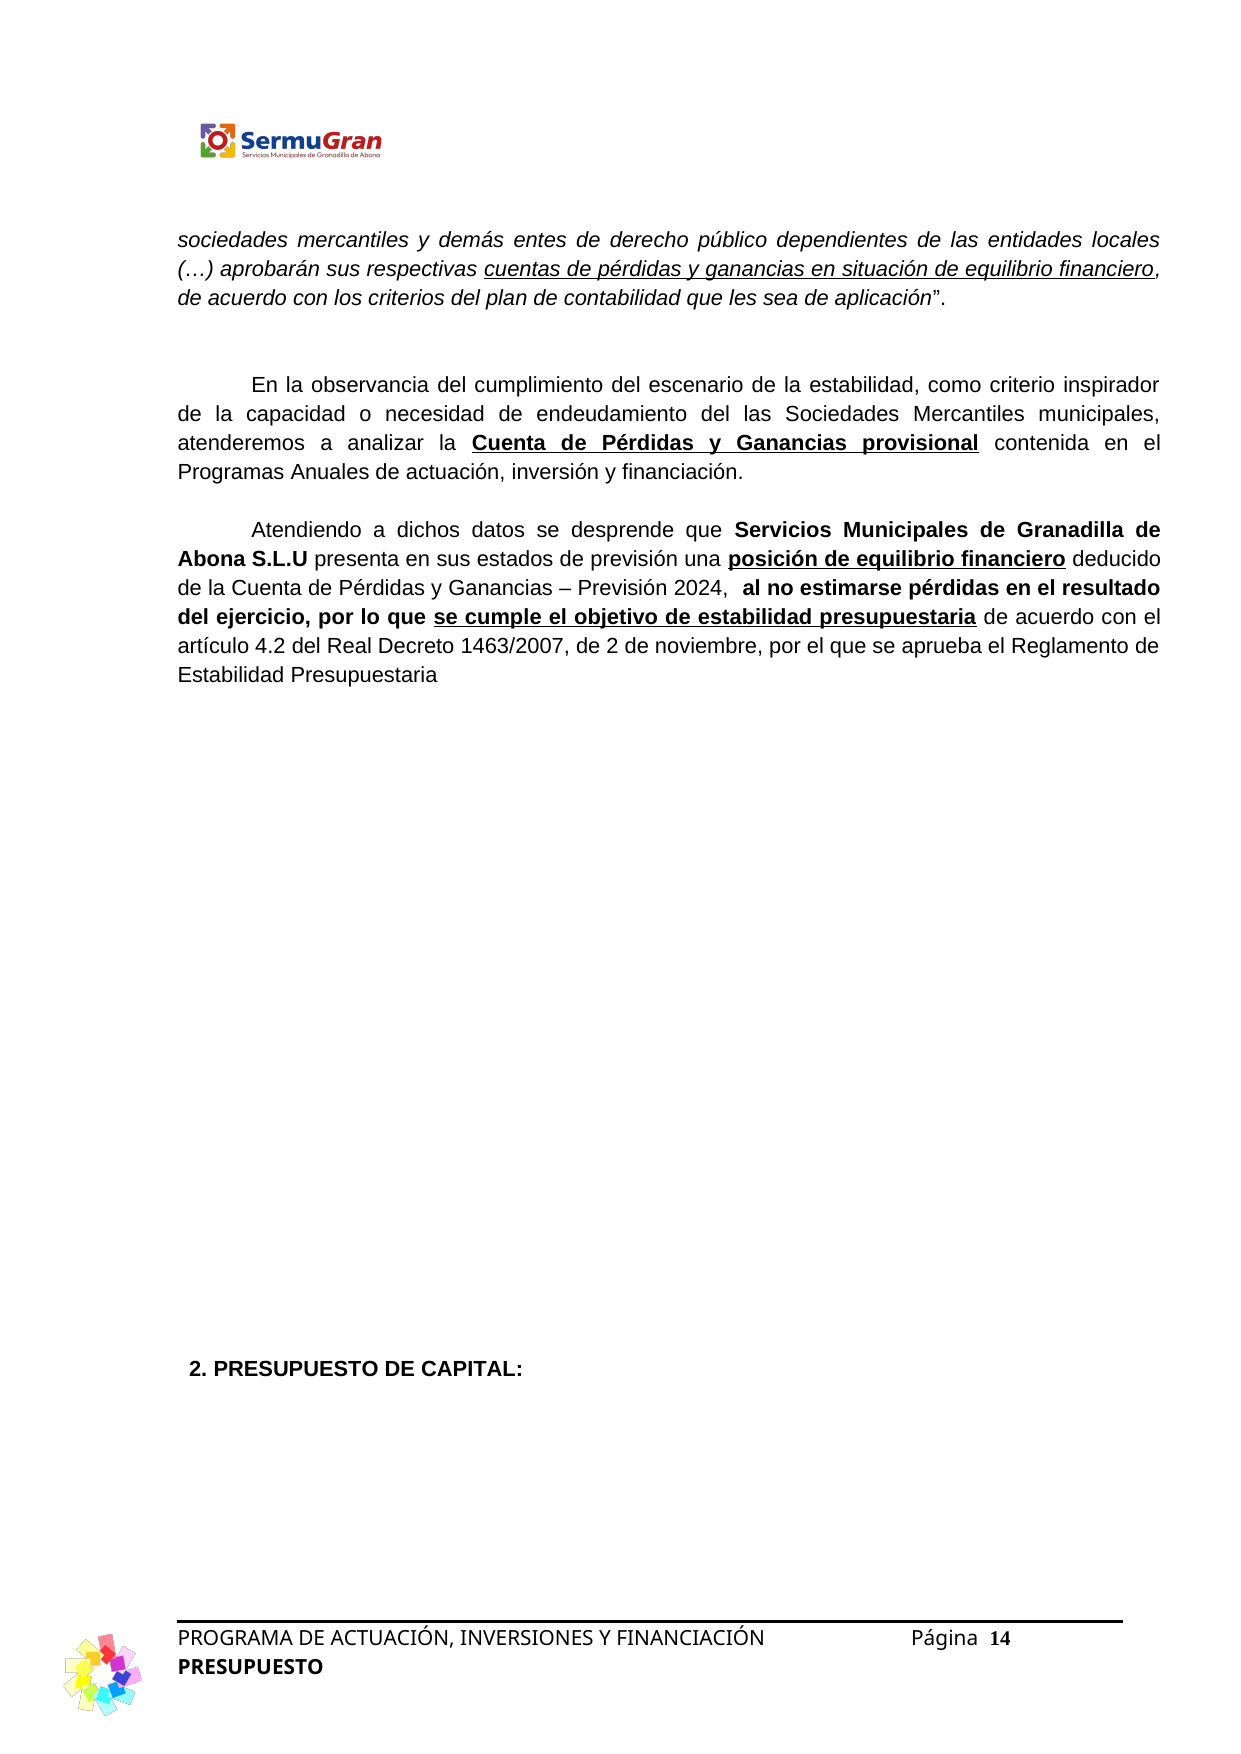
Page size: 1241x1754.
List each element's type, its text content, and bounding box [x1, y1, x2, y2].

picture [192, 73, 390, 210]
text sociedades mercantiles y demás entes de derecho público dependientes de las entidades locales (…) aprobarán sus respectivas cuentas de pérdidas y ganancias en situación de equilibrio financiero, de acuerdo con los criterios del plan de contabilidad que les sea de aplicación”. [177, 227, 1161, 310]
text Atendiendo a dichos datos se desprende que Servicios Municipales de Granadilla de Abona S.L.U presenta en sus estados de previsión una posición de equilibrio financiero deducido de la Cuenta de Pérdidas y Ganancias – Previsión 2024, al no estimarse pérdidas en el resultado del ejercicio, por lo que se cumple el objetivo de estabilidad presupuestaria de acuerdo con el artículo 4.2 del Real Decreto 1463/2007, de 2 de noviembre, por el que se aprueba el Reglamento de Estabilidad Presupuestaria [177, 517, 1161, 687]
picture [63, 1634, 142, 1716]
text En la observancia del cumplimiento del escenario de la estabilidad, como criterio inspirador de la capacidad o necesidad de endeudamiento del las Sociedades Mercantiles municipales, atenderemos a analizar la Cuenta de Pérdidas y Ganancias provisional contenida en el Programas Anuales de actuación, inversión y financiación. [177, 372, 1161, 484]
list 2. PRESUPUESTO DE CAPITAL: [159, 1356, 1161, 1381]
